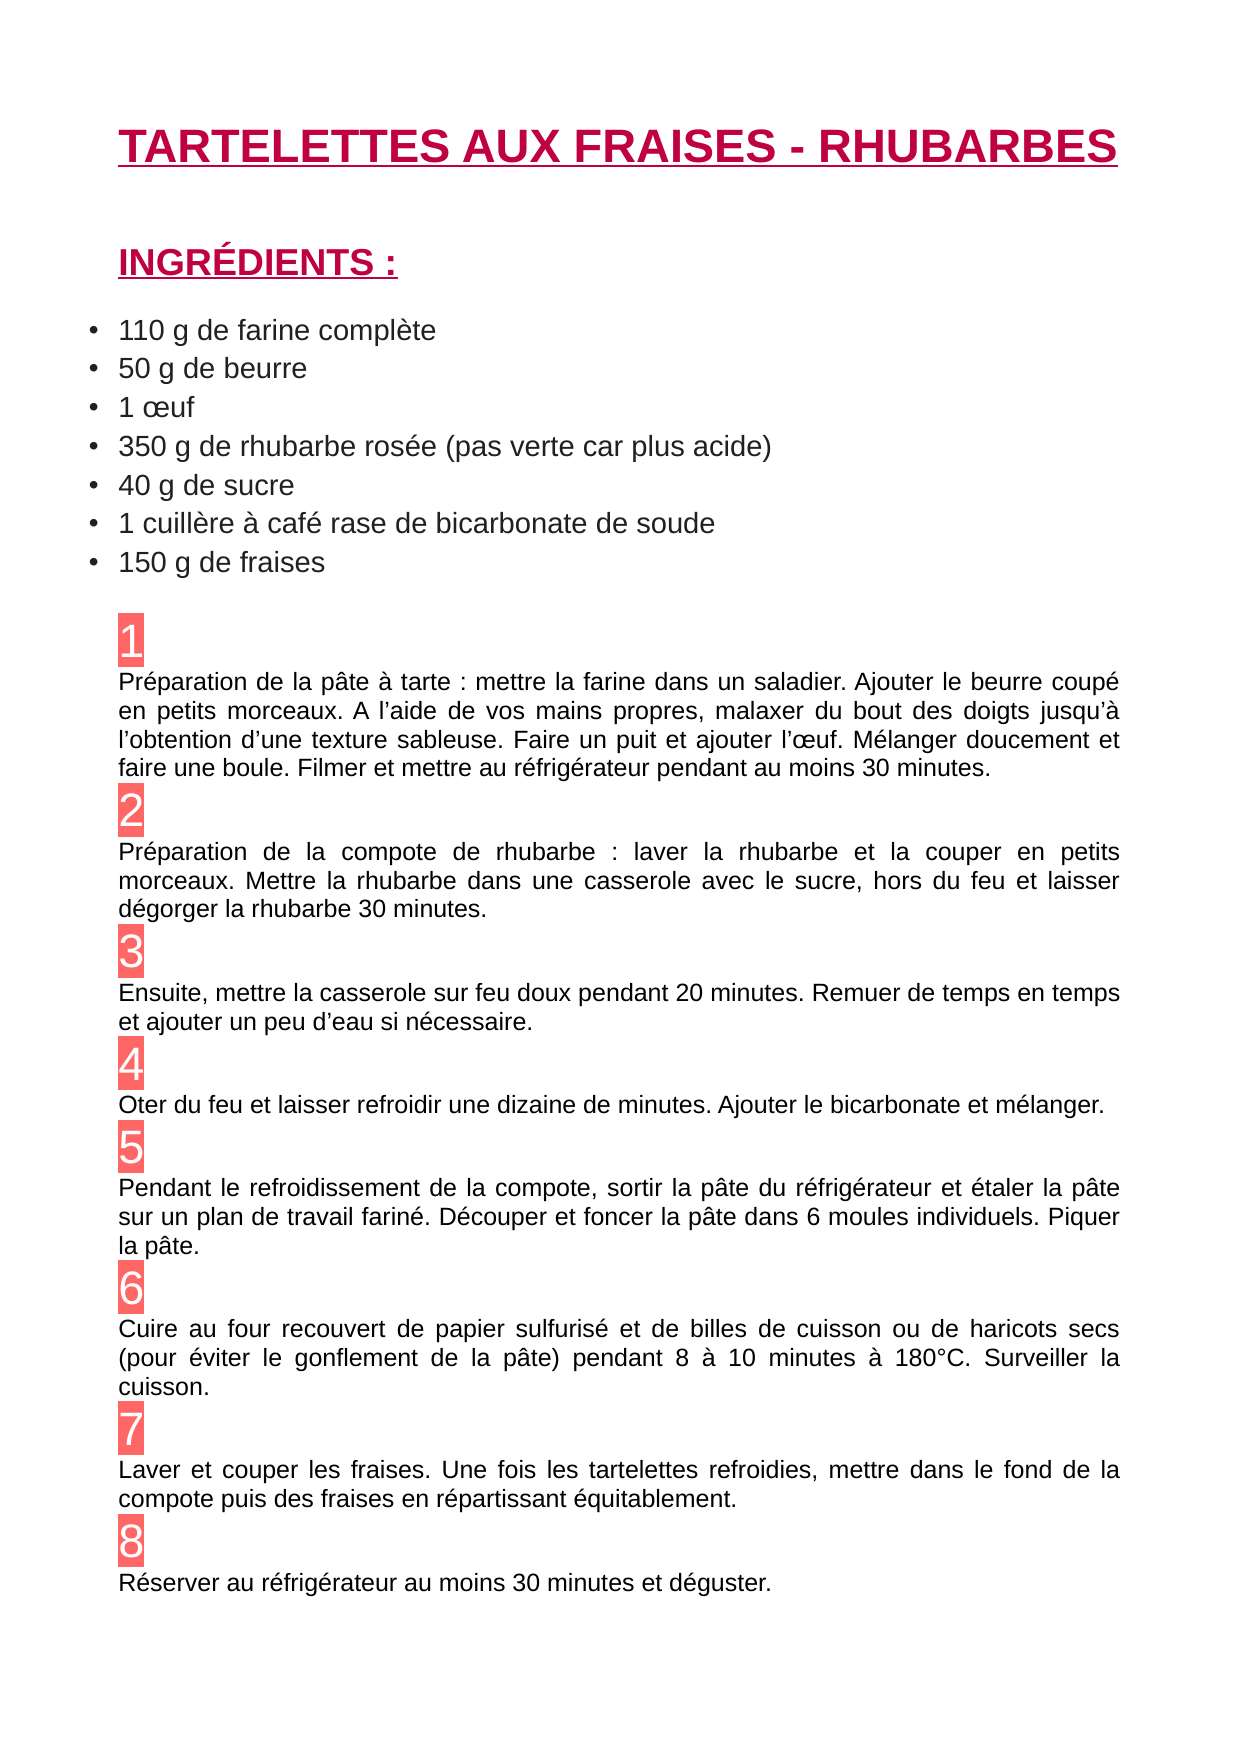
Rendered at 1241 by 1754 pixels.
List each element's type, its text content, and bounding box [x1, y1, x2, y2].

text 3 [118, 923, 1122, 978]
text 4 [118, 1035, 1122, 1090]
text 2 [118, 782, 1122, 837]
text Ensuite, mettre la casserole sur feu doux pendant 20 minutes. Remuer de temps en temps et ajouter un peu d’eau si nécessaire. [118, 978, 1122, 1035]
list 1 œuf [118, 390, 1122, 424]
subtitle TARTELETTES AUX FRAISES - RHUBARBES [118, 118, 1122, 172]
list 150 g de fraises [118, 545, 1122, 579]
text Réserver au réfrigérateur au moins 30 minutes et déguster. [118, 1567, 1122, 1596]
list 50 g de beurre [118, 351, 1122, 385]
text Cuire au four recouvert de papier sulfurisé et de billes de cuisson ou de haricots secs (pour éviter le gonflement de la pâte) pendant 8 à 10 minutes à 180°C. Surveiller la cuisson. [118, 1314, 1122, 1401]
text INGRÉDIENTS : [118, 240, 1122, 283]
text Pendant le refroidissement de la compote, sortir la pâte du réfrigérateur et étaler la pâte sur un plan de travail fariné. Découper et foncer la pâte dans 6 moules individuels. Piquer la pâte. [118, 1173, 1122, 1260]
text Oter du feu et laisser refroidir une dizaine de minutes. Ajouter le bicarbonate et mélanger. [118, 1090, 1122, 1119]
list 350 g de rhubarbe rosée (pas verte car plus acide) [118, 429, 1122, 462]
list 1 cuillère à café rase de bicarbonate de soude [118, 506, 1122, 540]
text 7 [118, 1401, 1122, 1455]
text Préparation de la compote de rhubarbe : laver la rhubarbe et la couper en petits morceaux. Mettre la rhubarbe dans une casserole avec le sucre, hors du feu et laisser dégorger la rhubarbe 30 minutes. [118, 837, 1122, 923]
text 5 [118, 1119, 1122, 1173]
text 1 [118, 612, 1122, 667]
text Préparation de la pâte à tarte : mettre la farine dans un saladier. Ajouter le beurre coupé en petits morceaux. A l’aide de vos mains propres, malaxer du bout des doigts jusqu’à l’obtention d’une texture sableuse. Faire un puit et ajouter l’œuf. Mélanger doucement et faire une boule. Filmer et mettre au réfrigérateur pendant au moins 30 minutes. [118, 667, 1122, 782]
list 40 g de sucre [118, 467, 1122, 501]
text 8 [118, 1513, 1122, 1567]
text 6 [118, 1260, 1122, 1314]
list 110 g de farine complète [118, 312, 1122, 346]
text Laver et couper les fraises. Une fois les tartelettes refroidies, mettre dans le fond de la compote puis des fraises en répartissant équitablement. [118, 1455, 1122, 1513]
